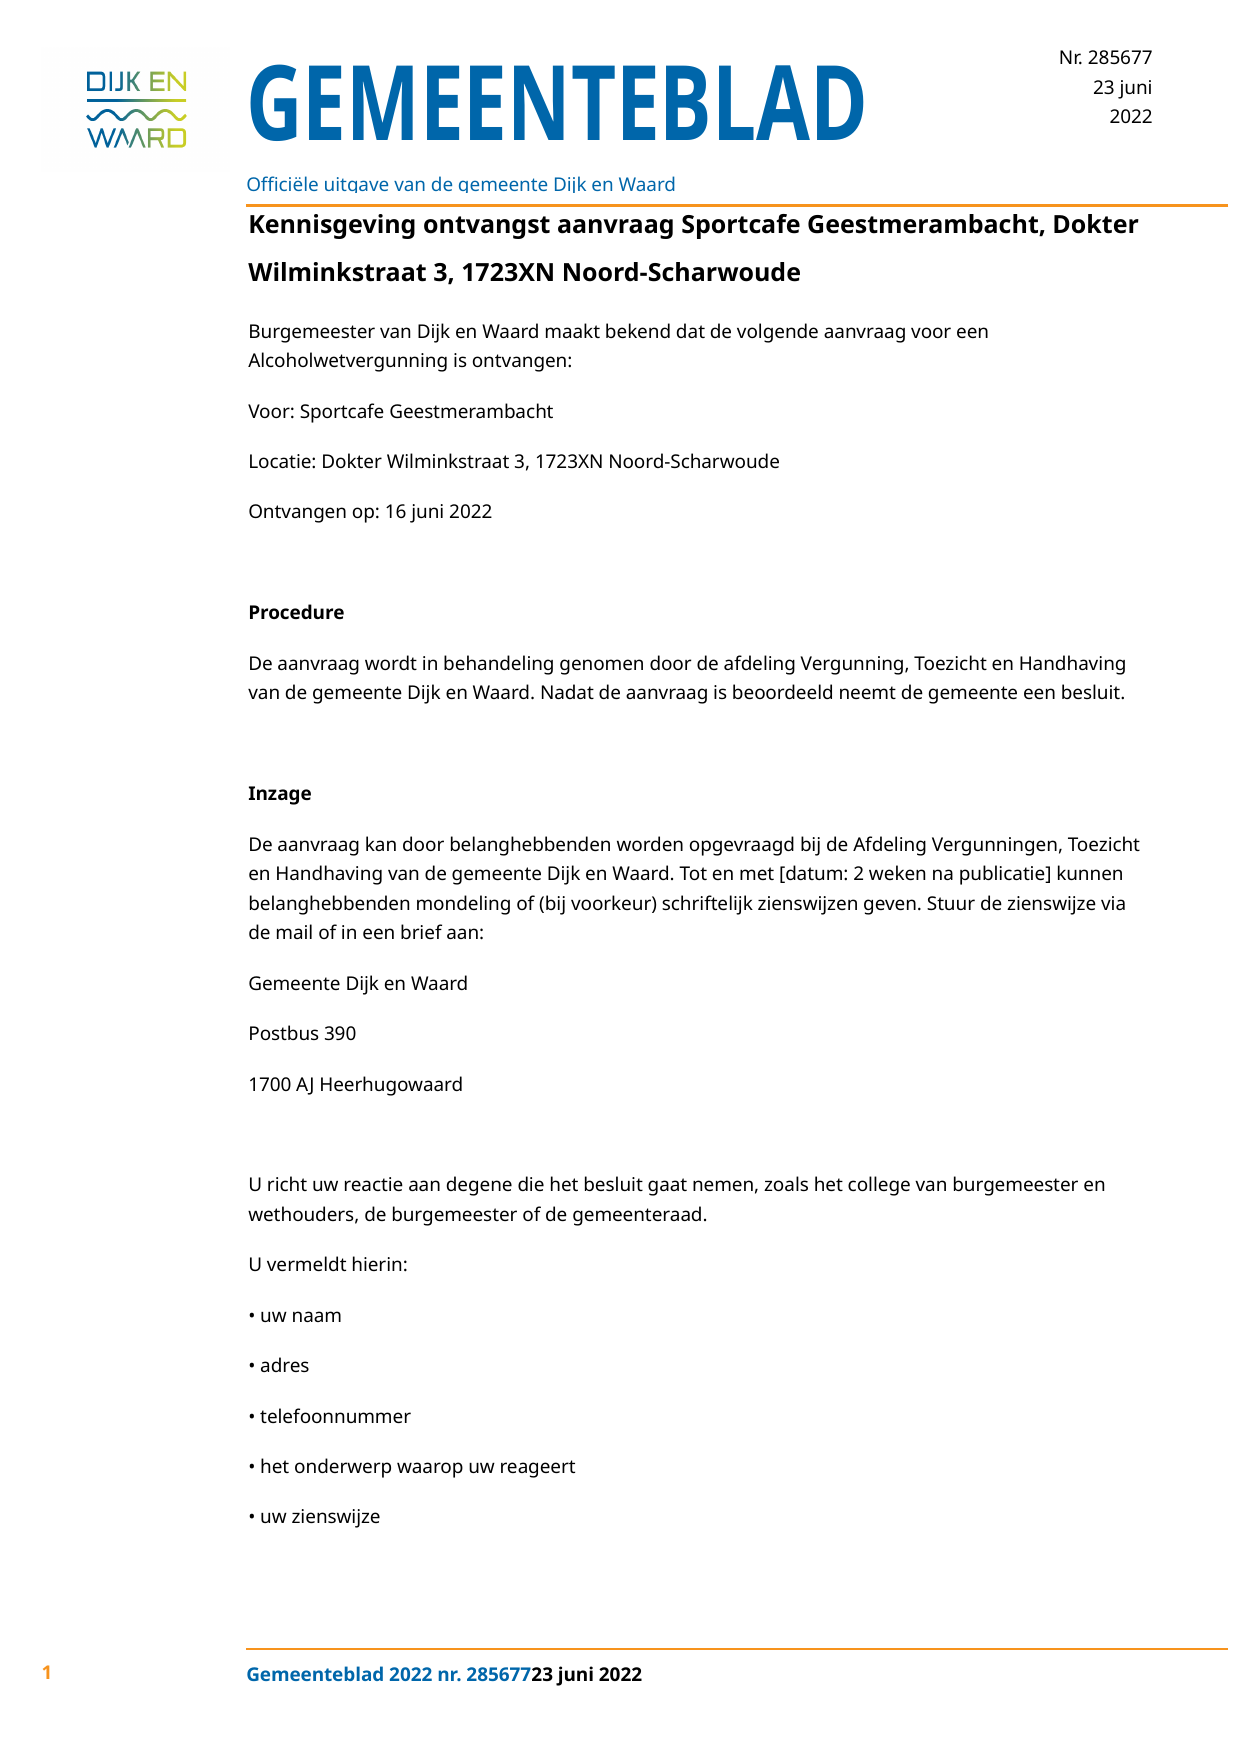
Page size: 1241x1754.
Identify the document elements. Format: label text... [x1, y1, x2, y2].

text De aanvraag wordt in behandeling genomen door de afdeling Vergunning, Toezicht en Handhaving van de gemeente Dijk en Waard. Nadat de aanvraag is beoordeeld neemt de gemeente een besluit. [248, 650, 1152, 705]
text • uw zienswijze [248, 1504, 1152, 1529]
text • telefoonnummer [248, 1403, 1152, 1429]
text Postbus 390 [248, 1020, 1152, 1046]
text U richt uw reactie aan degene die het besluit gaat nemen, zoals het college van burgemeester en wethouders, de burgemeester of de gemeenteraad. [248, 1172, 1152, 1227]
text 1700 AJ Heerhugowaard [248, 1071, 1152, 1097]
text Locatie: Dokter Wilminkstraat 3, 1723XN Noord-Scharwoude [248, 448, 1152, 474]
text • uw naam [248, 1302, 1152, 1328]
text Gemeente Dijk en Waard [248, 970, 1152, 996]
text • adres [248, 1352, 1152, 1378]
text • het onderwerp waarop uw reageert [248, 1453, 1152, 1479]
text Ontvangen op: 16 juni 2022 [248, 499, 1152, 524]
picture [41, 47, 231, 172]
text Inzage [248, 780, 1152, 806]
text Voor: Sportcafe Geestmerambacht [248, 398, 1152, 424]
text Burgemeester van Dijk en Waard maakt bekend dat de volgende aanvraag voor een Alcoholwetvergunning is ontvangen: [248, 318, 1152, 373]
text U vermeldt hierin: [248, 1252, 1152, 1277]
text Kennisgeving ontvangst aanvraag Sportcafe Geestmerambacht, Dokter Wilminkstraat 3, 1723XN Noord-Scharwoude [248, 207, 1152, 288]
text De aanvraag kan door belanghebbenden worden opgevraagd bij de Afdeling Vergunningen, Toezicht en Handhaving van de gemeente Dijk en Waard. Tot en met [datum: 2 weken na publicatie] kunnen belanghebbenden mondeling of (bij voorkeur) schriftelijk zienswijzen geven. Stuur de zienswijze via de mail of in een brief aan: [248, 831, 1152, 945]
text Procedure [248, 599, 1152, 625]
